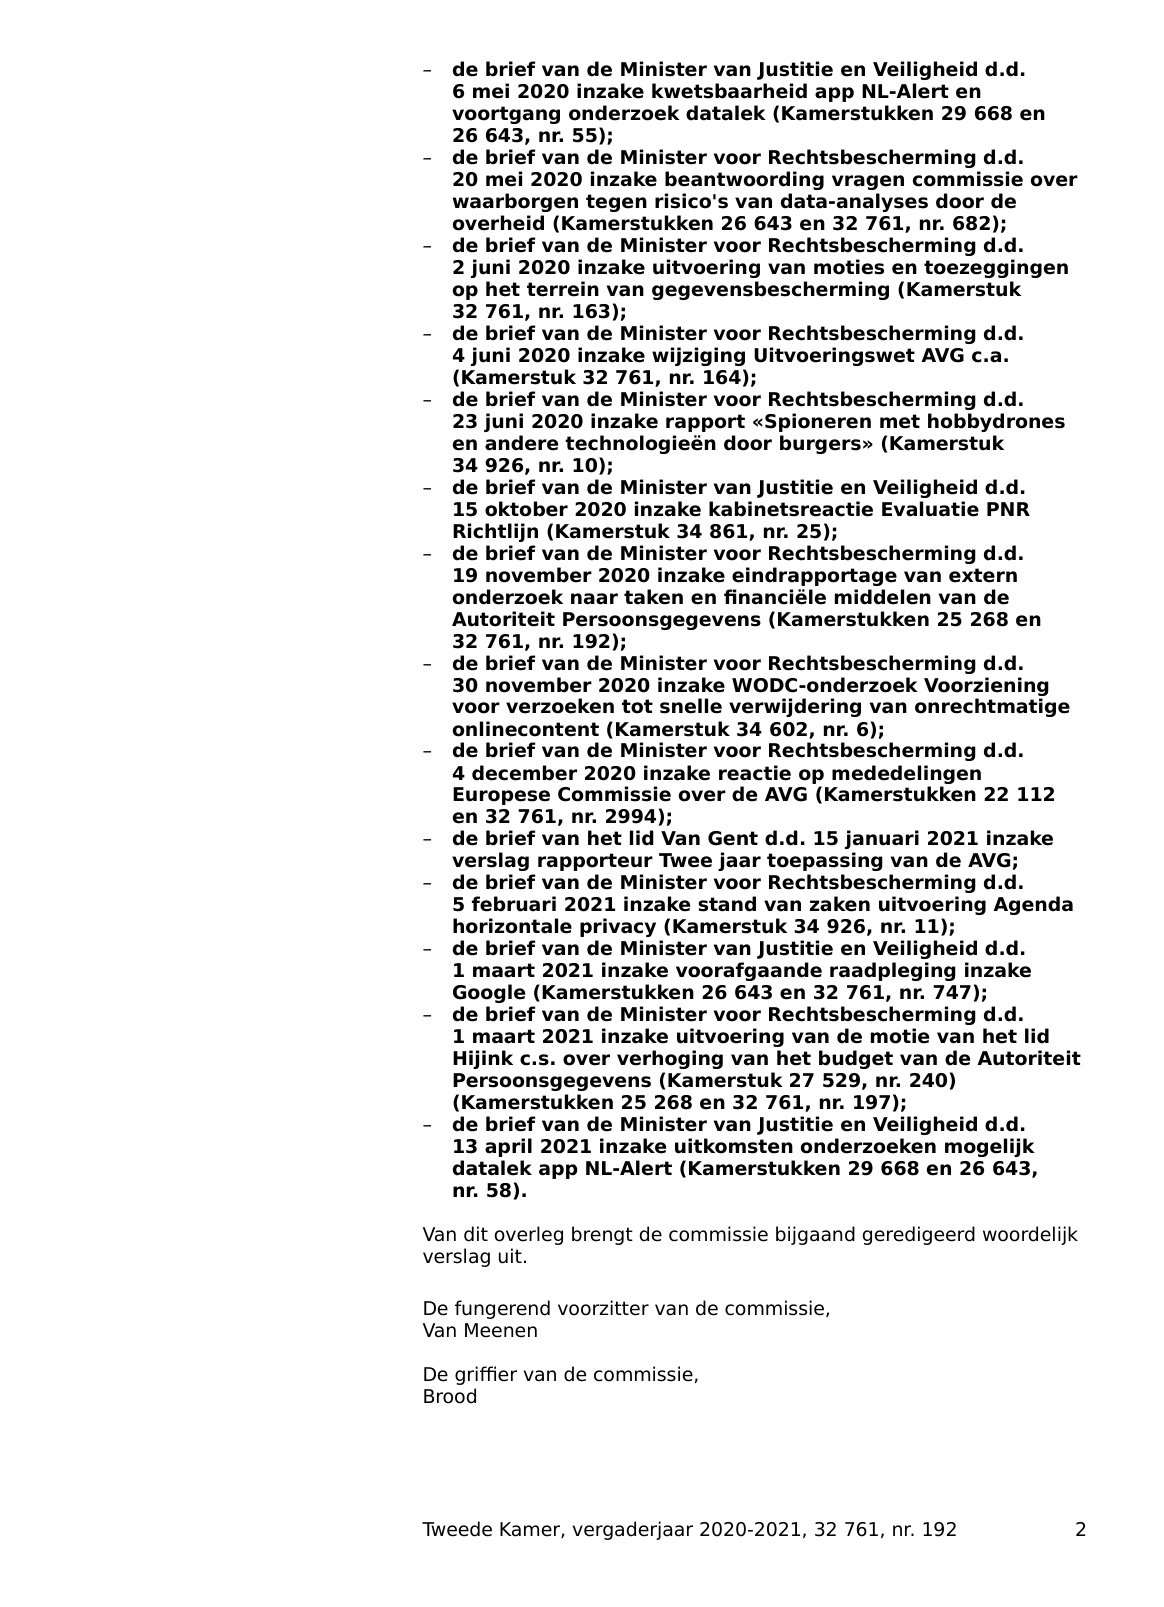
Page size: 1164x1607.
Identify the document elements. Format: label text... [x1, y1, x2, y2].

text – de brief van de Minister voor Rechtsbescherming d.d. 20 mei 2020 inzake beantwoording vragen commissie over waarborgen tegen risico's van data-analyses door de overheid (Kamerstukken 26 643 en 32 761, nr. 682); [422, 147, 1087, 235]
text De griffier van de commissie, Brood [422, 1364, 1087, 1408]
text – de brief van de Minister voor Rechtsbescherming d.d. 5 februari 2021 inzake stand van zaken uitvoering Agenda horizontale privacy (Kamerstuk 34 926, nr. 11); [422, 872, 1087, 938]
text De fungerend voorzitter van de commissie, Van Meenen [422, 1298, 1087, 1342]
text – de brief van de Minister van Justitie en Veiligheid d.d. 1 maart 2021 inzake voorafgaande raadpleging inzake Google (Kamerstukken 26 643 en 32 761, nr. 747); [422, 938, 1087, 1004]
text Van dit overleg brengt de commissie bijgaand geredigeerd woordelijk verslag uit. [422, 1224, 1087, 1268]
text – de brief van de Minister voor Rechtsbescherming d.d. 2 juni 2020 inzake uitvoering van moties en toezeggingen op het terrein van gegevensbescherming (Kamerstuk 32 761, nr. 163); [422, 235, 1087, 323]
text – de brief van de Minister van Justitie en Veiligheid d.d. 15 oktober 2020 inzake kabinetsreactie Evaluatie PNR Richtlijn (Kamerstuk 34 861, nr. 25); [422, 477, 1087, 543]
text – de brief van de Minister voor Rechtsbescherming d.d. 30 november 2020 inzake WODC-onderzoek Voorziening voor verzoeken tot snelle verwijdering van onrechtmatige onlinecontent (Kamerstuk 34 602, nr. 6); [422, 652, 1087, 740]
text – de brief van de Minister voor Rechtsbescherming d.d. 4 juni 2020 inzake wijziging Uitvoeringswet AVG c.a. (Kamerstuk 32 761, nr. 164); [422, 323, 1087, 389]
text – de brief van de Minister voor Rechtsbescherming d.d. 1 maart 2021 inzake uitvoering van de motie van het lid Hijink c.s. over verhoging van het budget van de Autoriteit Persoonsgegevens (Kamerstuk 27 529, nr. 240) (Kamerstukken 25 268 en 32 761, nr. 197); [422, 1004, 1087, 1114]
text – de brief van de Minister voor Rechtsbescherming d.d. 4 december 2020 inzake reactie op mededelingen Europese Commissie over de AVG (Kamerstukken 22 112 en 32 761, nr. 2994); [422, 740, 1087, 828]
text – de brief van de Minister van Justitie en Veiligheid d.d. 6 mei 2020 inzake kwetsbaarheid app NL-Alert en voortgang onderzoek datalek (Kamerstukken 29 668 en 26 643, nr. 55); [422, 59, 1087, 147]
text – de brief van het lid Van Gent d.d. 15 januari 2021 inzake verslag rapporteur Twee jaar toepassing van de AVG; [422, 828, 1087, 872]
text – de brief van de Minister voor Rechtsbescherming d.d. 19 november 2020 inzake eindrapportage van extern onderzoek naar taken en financiële middelen van de Autoriteit Persoonsgegevens (Kamerstukken 25 268 en 32 761, nr. 192); [422, 543, 1087, 652]
text – de brief van de Minister voor Rechtsbescherming d.d. 23 juni 2020 inzake rapport «Spioneren met hobbydrones en andere technologieën door burgers» (Kamerstuk 34 926, nr. 10); [422, 389, 1087, 477]
text – de brief van de Minister van Justitie en Veiligheid d.d. 13 april 2021 inzake uitkomsten onderzoeken mogelijk datalek app NL-Alert (Kamerstukken 29 668 en 26 643, nr. 58). [422, 1114, 1087, 1202]
